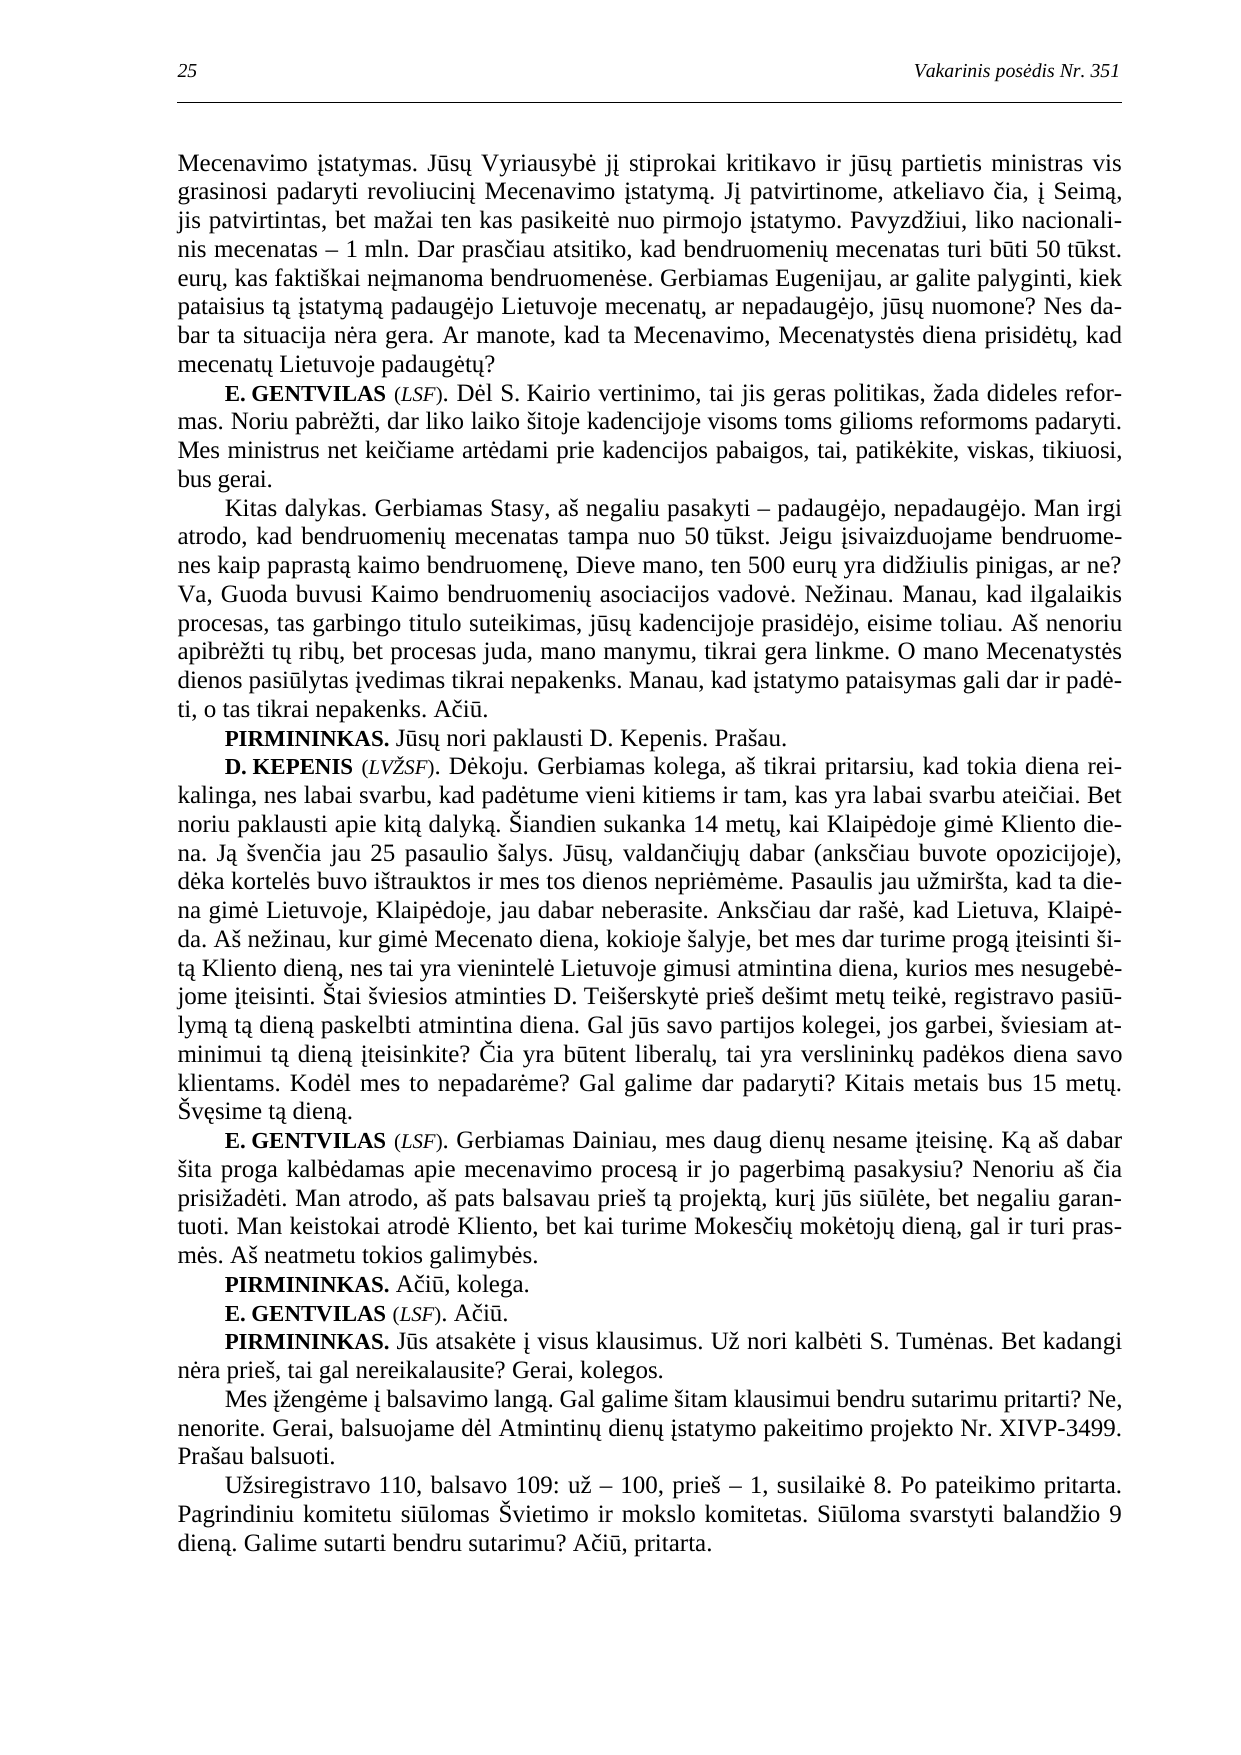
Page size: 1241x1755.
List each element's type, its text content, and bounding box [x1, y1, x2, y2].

text E. GENTVILAS (LSF). Ačiū. [177, 1298, 1122, 1326]
text PIRMININKAS. Jūs at­sa­kė­te į vi­sus klau­si­mus. Už no­ri kal­bė­ti S. Tu­mė­nas. Bet ka­dan­gi nė­ra prieš, tai gal ne­rei­ka­lau­si­te? Ge­rai, ko­le­gos. [177, 1326, 1122, 1384]
text Ki­tas da­ly­kas. Ger­bia­mas Sta­sy, aš ne­ga­liu pa­sa­ky­ti – pa­dau­gė­jo, ne­pa­dau­gė­jo. Man ir­gi at­ro­do, kad ben­druo­me­nių me­ce­na­tas tam­pa nuo 50 tūkst. Jei­gu įsi­vaiz­duo­ja­me ben­druo­me­nes kaip pa­pras­tą kai­mo ben­druo­me­nę, Die­ve ma­no, ten 500 eu­rų yra di­džiu­lis pi­ni­gas, ar ne? Va, Guo­da bu­vu­si Kai­mo ben­druo­me­nių aso­cia­ci­jos va­do­vė. Ne­ži­nau. Ma­nau, kad il­ga­lai­kis pro­ce­sas, tas gar­bin­go ti­tu­lo su­tei­ki­mas, jū­sų ka­den­ci­jo­je pra­si­dė­jo, ei­si­me to­liau. Aš ne­no­riu api­brėž­ti tų ri­bų, bet pro­ce­sas ju­da, ma­no ma­ny­mu, tik­rai ge­ra lin­kme. O ma­no Me­ce­na­tys­tės die­nos pa­siū­ly­tas įve­di­mas tik­rai ne­pa­kenks. Ma­nau, kad įsta­ty­mo pa­tai­sy­mas ga­li dar ir pa­dė­ti, o tas tik­rai ne­pa­kenks. Ačiū. [177, 493, 1122, 723]
text E. GENTVILAS (LSF). Ger­bia­mas Dai­niau, mes daug die­nų ne­sa­me įtei­si­nę. Ką aš da­bar ši­ta pro­ga kal­bė­da­mas apie me­ce­na­vi­mo pro­ce­są ir jo pa­ger­bi­mą pa­sa­ky­siu? Ne­no­riu aš čia pri­si­ža­dė­ti. Man at­ro­do, aš pats bal­sa­vau prieš tą pro­jek­tą, ku­rį jūs siū­lė­te, bet ne­ga­liu ga­ran­tuo­ti. Man keis­to­kai at­ro­dė Klien­to, bet kai tu­ri­me Mo­kes­čių mo­kė­to­jų die­ną, gal ir tu­ri pras­mės. Aš ne­at­me­tu to­kios ga­li­my­bės. [177, 1125, 1122, 1269]
text E. GENTVILAS (LSF). Dėl S. Kai­rio ver­ti­ni­mo, tai jis ge­ras po­li­ti­kas, ža­da di­de­les re­for­mas. No­riu pa­brėž­ti, dar li­ko lai­ko ši­to­je ka­den­ci­jo­je vi­soms toms gi­lioms re­for­moms pa­da­ry­ti. Mes mi­nist­rus net kei­čia­me ar­tė­da­mi prie ka­den­ci­jos pa­bai­gos, tai, pa­ti­kė­ki­te, vis­kas, ti­kiuo­si, bus ge­rai. [177, 378, 1122, 493]
text Mes įžen­gė­me į bal­sa­vi­mo lan­gą. Gal ga­li­me ši­tam klau­si­mui ben­dru su­ta­ri­mu pri­tar­ti? Ne, ne­no­ri­te. Ge­rai, bal­suo­ja­me dėl At­min­ti­nų die­nų įsta­ty­mo pa­kei­ti­mo pro­jek­to Nr. XIVP-3499. Pra­šau bal­suo­ti. [177, 1384, 1122, 1470]
text PIRMININKAS. Jū­sų no­ri pa­klaus­ti D. Ke­pe­nis. Pra­šau. [177, 723, 1122, 751]
text Už­si­re­gist­ra­vo 110, bal­sa­vo 109: už – 100, prieš – 1, su­si­lai­kė 8. Po pa­tei­ki­mo pri­tar­ta. Pa­grin­di­niu ko­mi­te­tu siū­lo­mas Švie­ti­mo ir moks­lo ko­mi­te­tas. Siū­lo­ma svars­ty­ti ba­lan­džio 9 die­ną. Ga­li­me su­tar­ti ben­dru su­ta­ri­mu? Ačiū, pri­tar­ta. [177, 1470, 1122, 1556]
text D. KEPENIS (LVŽSF). Dė­ko­ju. Ger­bia­mas ko­le­ga, aš tik­rai pri­tar­siu, kad to­kia die­na rei­ka­lin­ga, nes la­bai svar­bu, kad pa­dė­tu­me vie­ni ki­tiems ir tam, kas yra la­bai svar­bu at­ei­čiai. Bet no­riu pa­klaus­ti apie ki­tą da­ly­ką. Šian­dien su­kan­ka 14 me­tų, kai Klai­pė­do­je gi­mė Klien­to die­na. Ją šven­čia jau 25 pa­sau­lio ša­lys. Jū­sų, val­dan­čių­jų da­bar (anks­čiau bu­vo­te opo­zi­ci­jo­je), dė­ka kor­te­lės bu­vo iš­trauk­tos ir mes tos die­nos ne­pri­ėmė­me. Pa­sau­lis jau už­mirš­ta, kad ta die­na gi­mė Lie­tu­vo­je, Klai­pė­do­je, jau da­bar ne­be­ra­si­te. Anks­čiau dar ra­šė, kad Lie­tu­va, Klai­pė­da. Aš ne­ži­nau, kur gi­mė Me­ce­na­to die­na, ko­kio­je ša­ly­je, bet mes dar tu­ri­me pro­gą įtei­sin­ti ši­tą Klien­to die­ną, nes tai yra vie­nin­te­lė Lie­tu­vo­je gi­mu­si at­min­ti­na die­na, ku­rios mes ne­su­ge­bė­jo­me įtei­sin­ti. Štai švie­sios at­min­ties D. Tei­šers­ky­tė prieš de­šimt me­tų tei­kė, re­gist­ra­vo pa­siū­ly­mą tą die­ną pa­skelb­ti at­min­ti­na die­na. Gal jūs sa­vo par­ti­jos ko­le­gei, jos gar­bei, švie­siam at­mi­ni­mui tą die­ną įtei­sin­ki­te? Čia yra bū­tent li­be­ra­lų, tai yra ver­sli­nin­kų pa­dė­kos die­na sa­vo klien­tams. Ko­dėl mes to ne­pa­da­rė­me? Gal ga­li­me dar pa­da­ry­ti? Ki­tais me­tais bus 15 me­tų. Švę­si­me tą die­ną. [177, 751, 1122, 1125]
text PIRMININKAS. Ačiū, ko­le­ga. [177, 1269, 1122, 1298]
text Me­ce­na­vi­mo įsta­ty­mas. Jū­sų Vy­riau­sy­bė jį stip­ro­kai kri­ti­ka­vo ir jū­sų par­tie­tis mi­nist­ras vis gra­si­no­si pa­da­ry­ti re­vo­liu­ci­nį Me­ce­na­vi­mo įsta­ty­mą. Jį pa­tvir­ti­no­me, at­ke­lia­vo čia, į Sei­mą, jis pa­tvir­tin­tas, bet ma­žai ten kas pa­si­kei­tė nuo pir­mo­jo įsta­ty­mo. Pa­vyz­džiui, li­ko na­cio­na­li­nis me­ce­na­tas – 1 mln. Dar pras­čiau at­si­ti­ko, kad ben­druo­me­nių me­ce­na­tas tu­ri bū­ti 50 tūkst. eu­rų, kas fak­tiš­kai ne­įma­no­ma ben­druo­me­nė­se. Ger­bia­mas Eu­ge­ni­jau, ar ga­li­te pa­ly­gin­ti, kiek pa­tai­sius tą įsta­ty­mą pa­dau­gė­jo Lie­tu­vo­je me­ce­na­tų, ar ne­pa­dau­gė­jo, jū­sų nuo­mo­ne? Nes da­bar ta si­tu­a­ci­ja nė­ra ge­ra. Ar ma­no­te, kad ta Me­ce­na­vi­mo, Me­ce­na­tys­tės die­na pri­si­dė­tų, kad me­ce­na­tų Lie­tu­vo­je pa­dau­gė­tų? [177, 148, 1122, 378]
